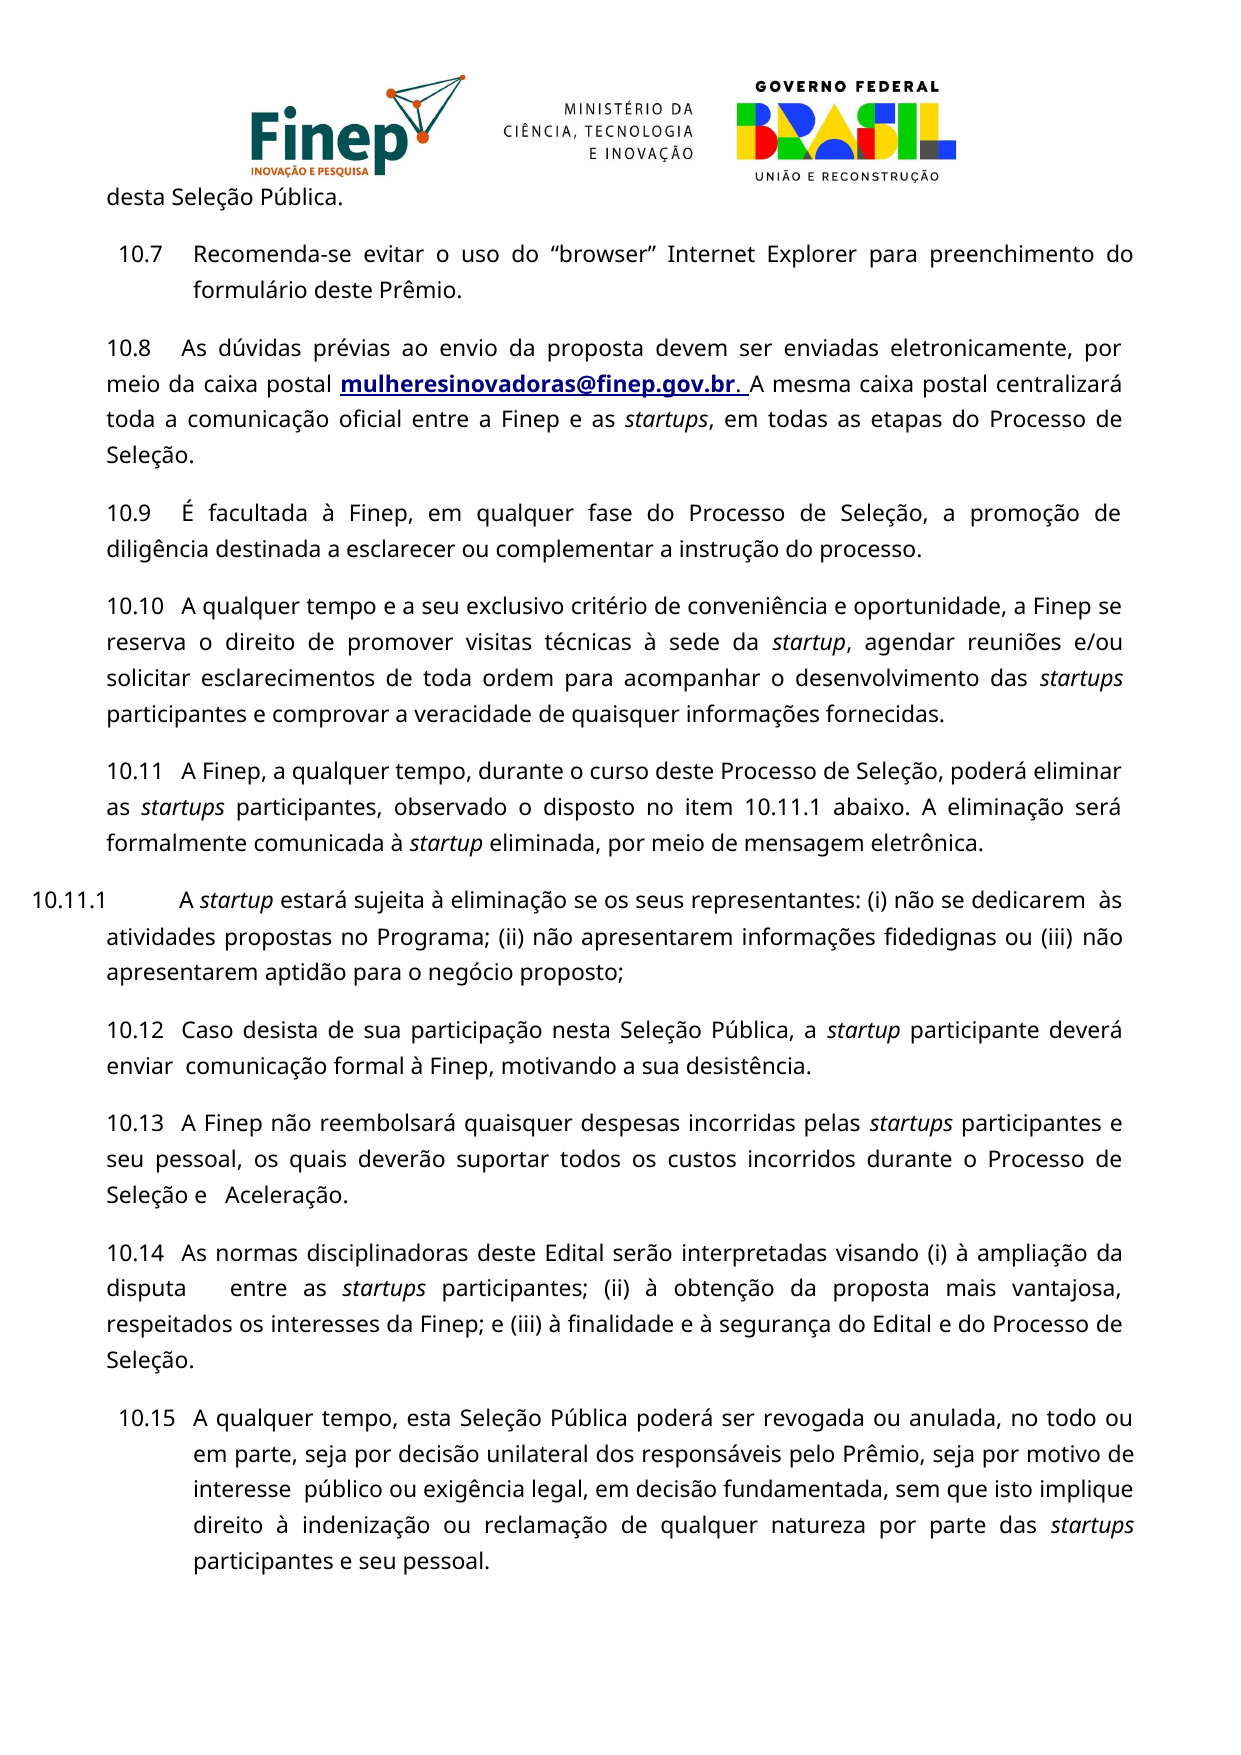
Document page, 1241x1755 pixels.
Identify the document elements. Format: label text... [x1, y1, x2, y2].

list A startup estará sujeita à eliminação se os seus representantes: (i) não se dedicarem às atividades propostas no Programa; (ii) não apresentarem informações fidedignas ou (iii) não apresentarem aptidão para o negócio proposto; [31, 884, 1123, 988]
list A qualquer tempo e a seu exclusivo critério de conveniência e oportunidade, a Finep se reserva o direito de promover visitas técnicas à sede da startup, agendar reuniões e/ou solicitar esclarecimentos de toda ordem para acompanhar o desenvolvimento das startups participantes e comprovar a veracidade de quaisquer informações fornecidas. [106, 590, 1123, 729]
list A Finep, a qualquer tempo, durante o curso deste Processo de Seleção, poderá eliminar as startups participantes, observado o disposto no item 10.11.1 abaixo. A eliminação será formalmente comunicada à startup eliminada, por meio de mensagem eletrônica. [106, 755, 1123, 858]
list É facultada à Finep, em qualquer fase do Processo de Seleção, a promoção de diligência destinada a esclarecer ou complementar a instrução do processo. [106, 497, 1123, 564]
list As dúvidas prévias ao envio da proposta devem ser enviadas eletronicamente, por meio da caixa postal mulheresinovadoras@finep.gov.br. A mesma caixa postal centralizará toda a comunicação oficial entre a Finep e as startups, em todas as etapas do Processo de Seleção. [106, 332, 1123, 471]
list Recomenda-se evitar o uso do “browser” Internet Explorer para preenchimento do formulário deste Prêmio. [118, 238, 1134, 305]
list Caso desista de sua participação nesta Seleção Pública, a startup participante deverá enviar comunicação formal à Finep, motivando a sua desistência. [106, 1014, 1123, 1081]
list As normas disciplinadoras deste Edital serão interpretadas visando (i) à ampliação da disputa entre as startups participantes; (ii) à obtenção da proposta mais vantajosa, respeitados os interesses da Finep; e (iii) à finalidade e à segurança do Edital e do Processo de Seleção. [106, 1236, 1123, 1376]
list A Finep não reembolsará quaisquer despesas incorridas pelas startups participantes e seu pessoal, os quais deverão suportar todos os custos incorridos durante o Processo de Seleção e Aceleração. [106, 1107, 1123, 1210]
list desta Seleção Pública. [106, 181, 1123, 212]
list A qualquer tempo, esta Seleção Pública poderá ser revogada ou anulada, no todo ou em parte, seja por decisão unilateral dos responsáveis pelo Prêmio, seja por motivo de interesse público ou exigência legal, em decisão fundamentada, sem que isto implique direito à indenização ou reclamação de qualquer natureza por parte das startups participantes e seu pessoal. [118, 1402, 1134, 1577]
